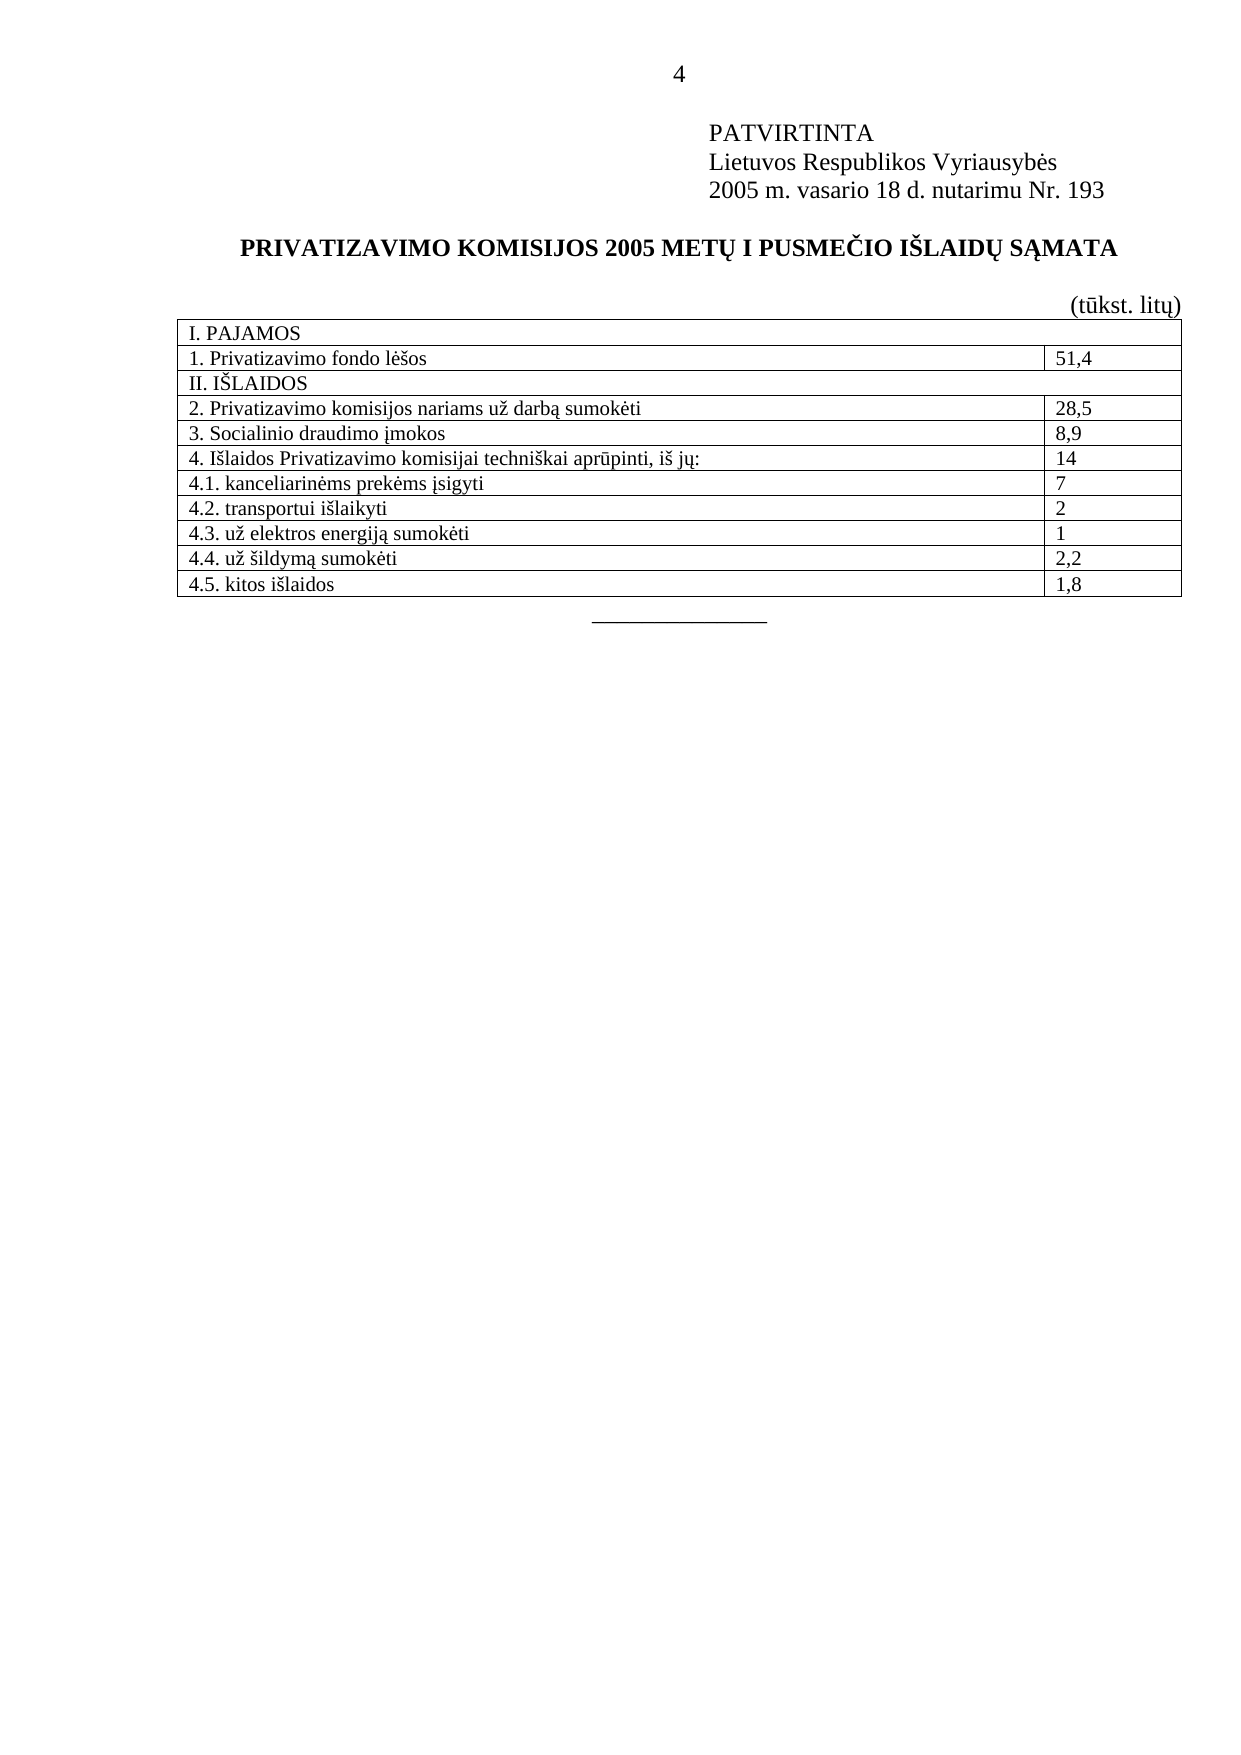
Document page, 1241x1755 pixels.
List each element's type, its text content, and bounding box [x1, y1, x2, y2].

table_cell 8,9 [1045, 421, 1181, 445]
table_cell 4. Išlaidos Privatizavimo komisijai techniškai aprūpinti, iš jų: [178, 446, 1044, 470]
text 2005 m. vasario 18 d. nutarimu Nr. 193 [177, 176, 1181, 204]
table_cell 1 [1045, 521, 1181, 545]
text PRIVATIZAVIMO KOMISIJOS 2005 METŲ I PUSMEČIO IŠLAIDŲ SĄMATA [177, 233, 1181, 262]
table_header I. PAJAMOS [178, 320, 1181, 344]
text ______________ [177, 597, 1181, 625]
table_cell 4.4. už šildymą sumokėti [178, 546, 1044, 570]
table_cell 4.2. transportui išlaikyti [178, 496, 1044, 520]
table_cell 1. Privatizavimo fondo lėšos [178, 346, 1044, 369]
text (tūkst. litų) [177, 291, 1181, 319]
table_cell 3. Socialinio draudimo įmokos [178, 421, 1044, 445]
table_cell 1,8 [1045, 571, 1181, 596]
table_cell 2,2 [1045, 546, 1181, 570]
table_cell 28,5 [1045, 396, 1181, 420]
table_cell 14 [1045, 446, 1181, 470]
table_cell 4.3. už elektros energiją sumokėti [178, 521, 1044, 545]
text Lietuvos Respublikos Vyriausybės [177, 147, 1181, 176]
table_cell 51,4 [1045, 346, 1181, 369]
table_cell 4.1. kanceliarinėms prekėms įsigyti [178, 471, 1044, 495]
table_cell 7 [1045, 471, 1181, 495]
table_cell 2. Privatizavimo komisijos nariams už darbą sumokėti [178, 396, 1044, 420]
table_cell 4.5. kitos išlaidos [178, 571, 1044, 596]
table_cell II. IŠLAIDOS [178, 371, 1181, 395]
table_cell 2 [1045, 496, 1181, 520]
text PATVIRTINTA [177, 118, 1181, 147]
